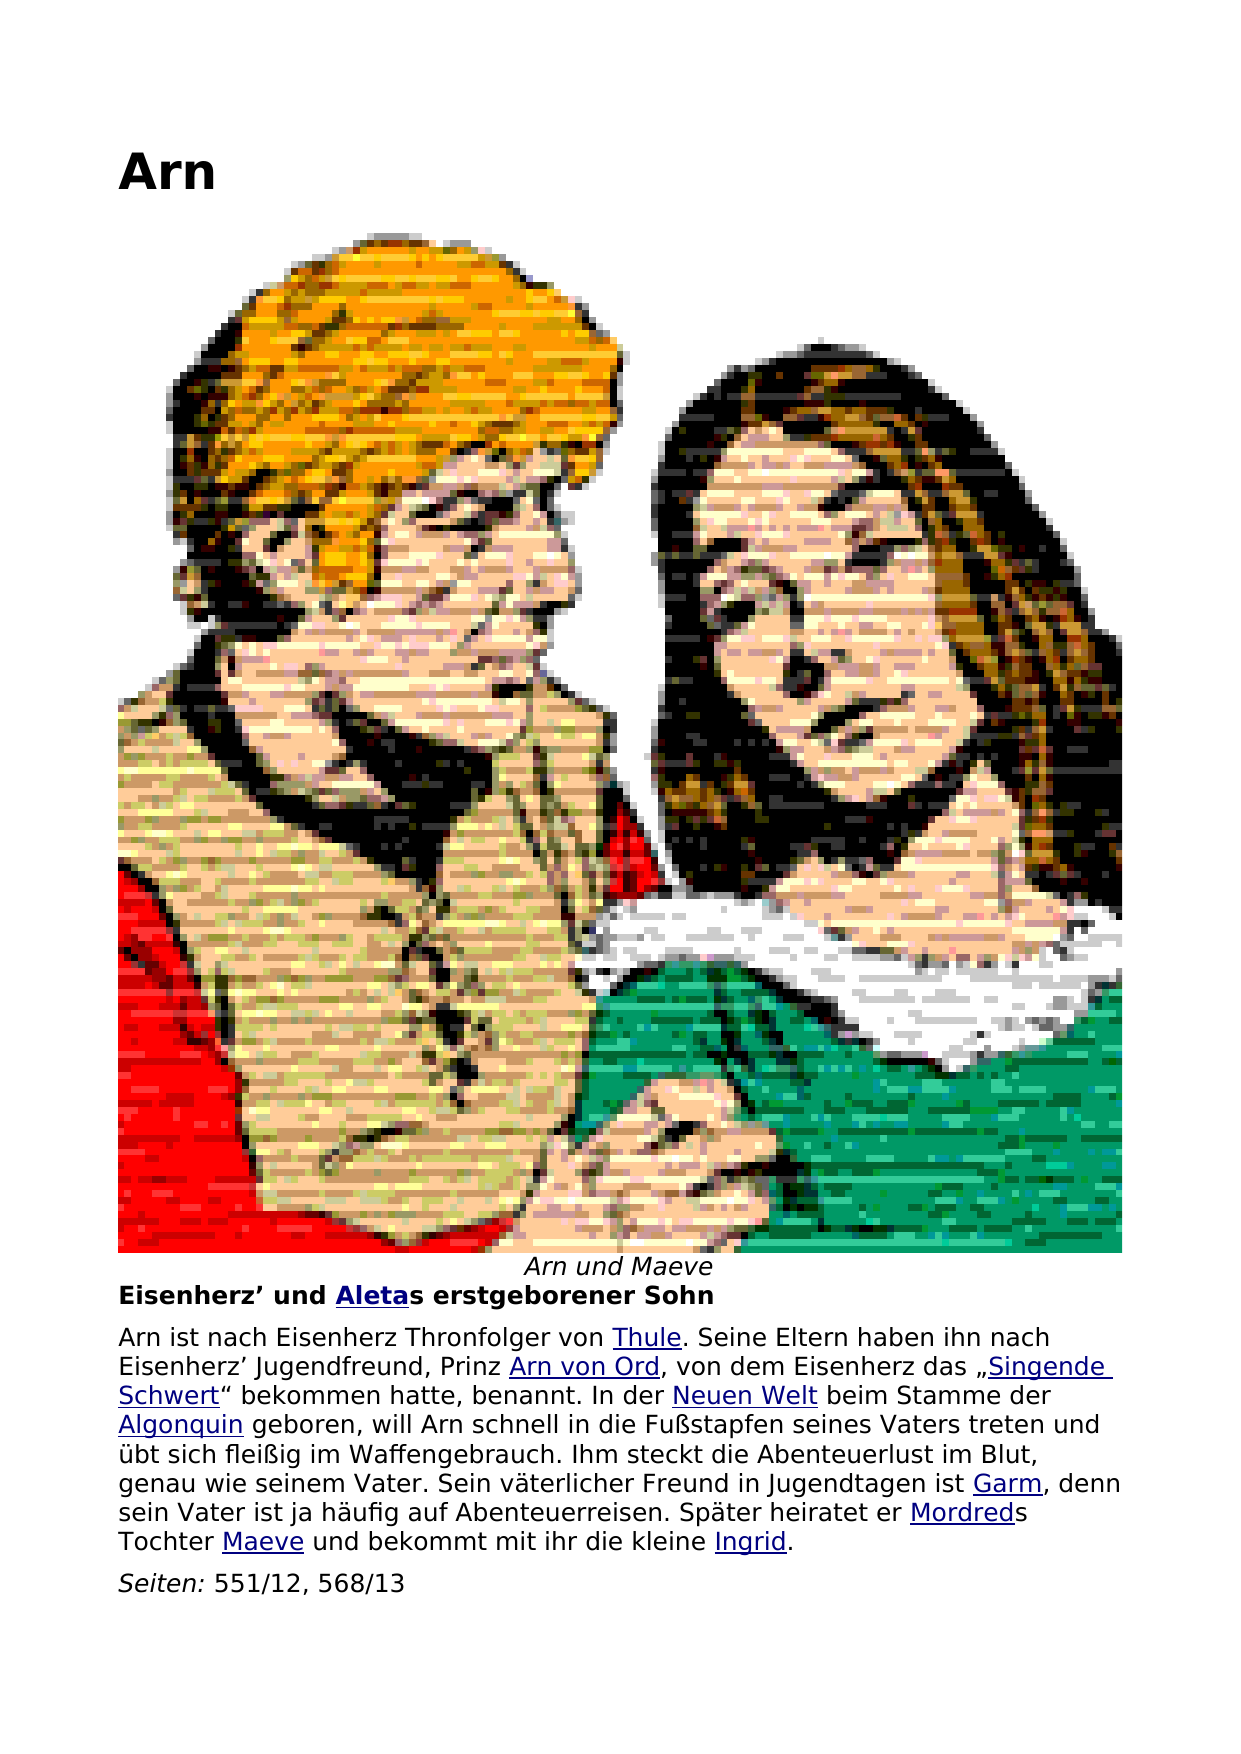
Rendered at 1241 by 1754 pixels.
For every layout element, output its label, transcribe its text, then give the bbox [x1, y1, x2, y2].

text Arn ist nach Eisenherz Thronfolger von Thule. Seine Eltern haben ihn nach Eisenherz’ Jugendfreund, Prinz Arn von Ord, von dem Eisenherz das „Singende Schwert“ bekommen hatte, benannt. In der Neuen Welt beim Stamme der Algonquin geboren, will Arn schnell in die Fußstapfen seines Vaters treten und übt sich fleißig im Waffengebrauch. Ihm steckt die Abenteuerlust im Blut, genau wie seinem Vater. Sein väterlicher Freund in Jugendtagen ist Garm, denn sein Vater ist ja häufig auf Abenteuerreisen. Später heiratet er Mordreds Tochter Maeve und bekommt mit ihr die kleine Ingrid. [118, 1323, 1122, 1557]
text Arn und Maeve [118, 1253, 1122, 1282]
picture [118, 213, 1123, 1253]
text Eisenherz’ und Aletas erstgeborener Sohn [118, 1282, 1122, 1311]
text Seiten: 551/12, 568/13 [118, 1569, 1122, 1598]
subtitle Arn [118, 143, 1122, 201]
